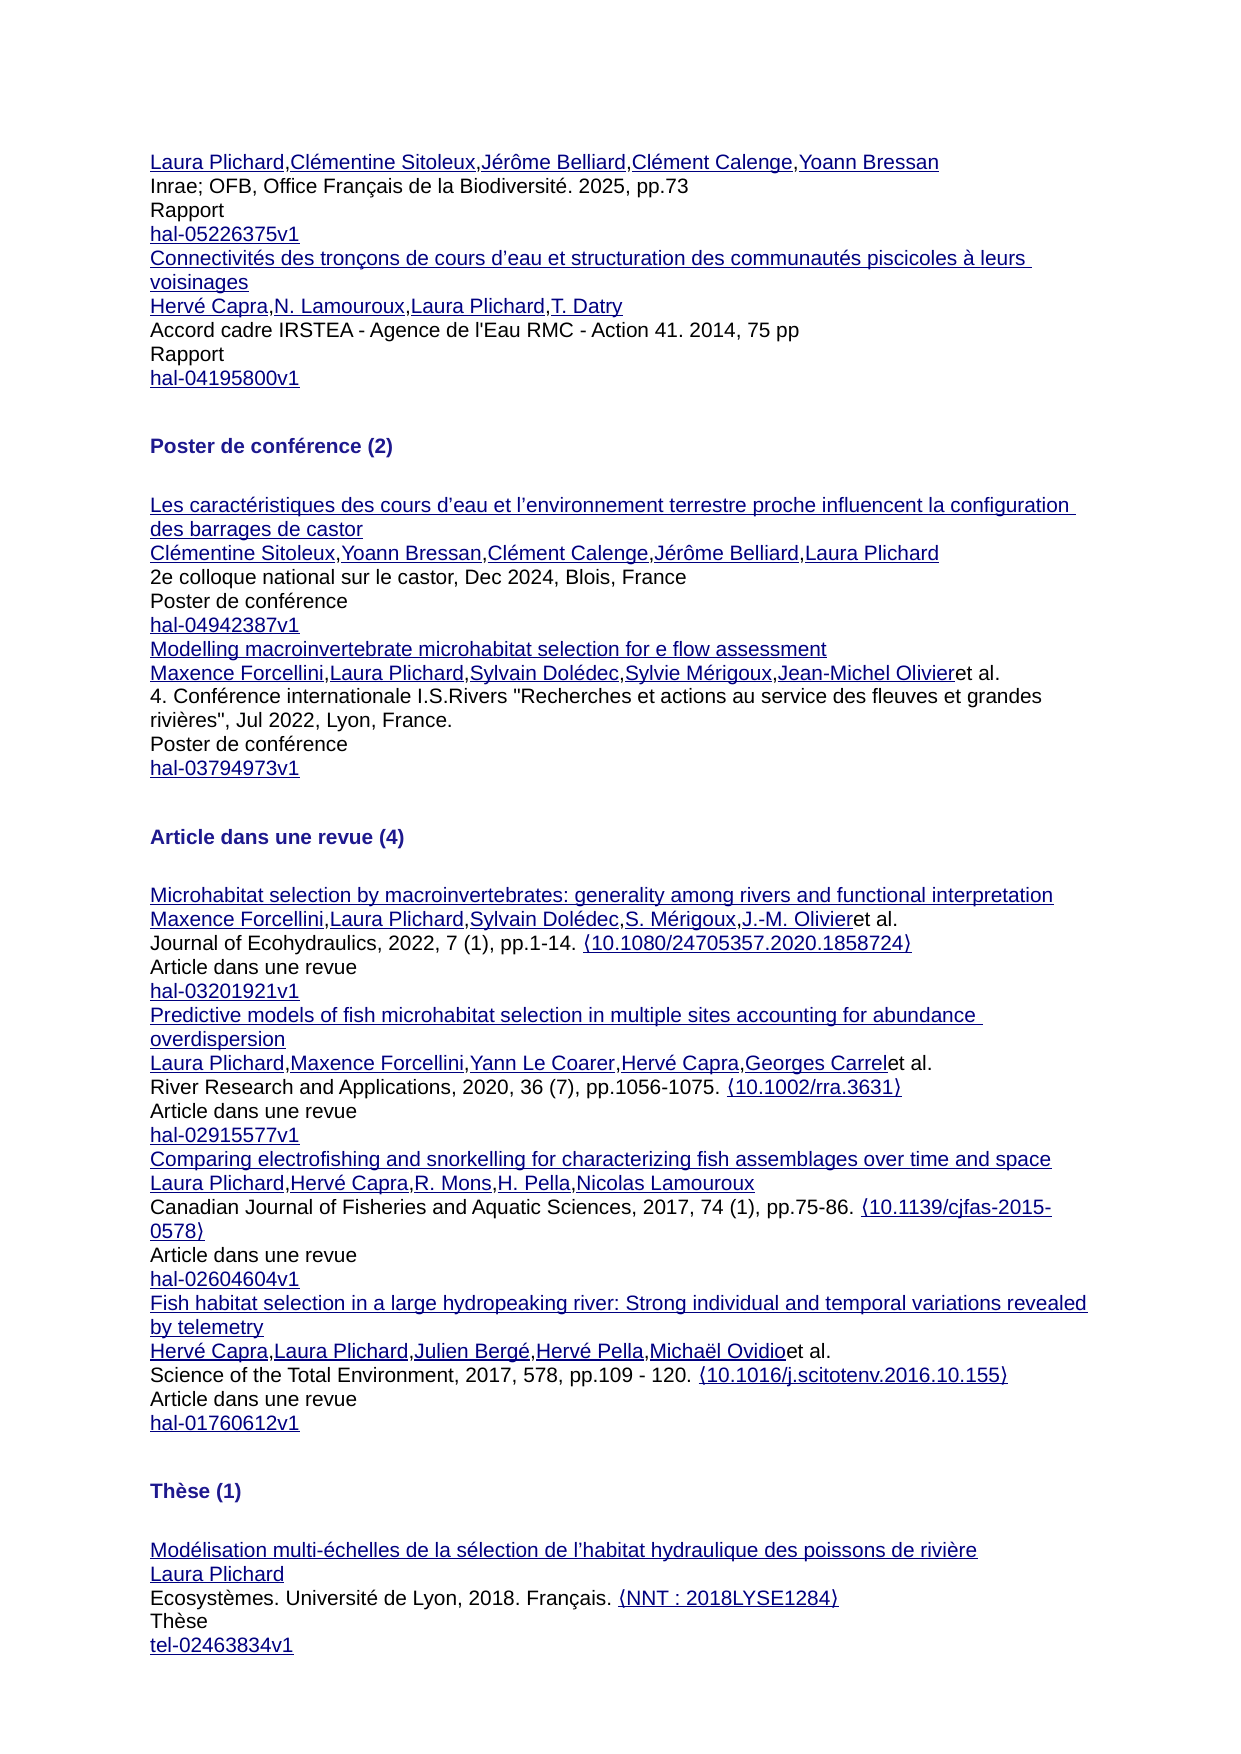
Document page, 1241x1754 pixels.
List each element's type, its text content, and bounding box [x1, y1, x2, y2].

subtitle Poster de conférence (2) [150, 434, 1090, 458]
table_header Modélisation multi-échelles de la sélection de l’habitat hydraulique des poissons de rivière Laura Plichard Ecosystèmes. Université de Lyon, 2018. Français. ⟨NNT : 2018LYSE1284⟩ Thèse tel-02463834v1 [150, 1538, 1090, 1657]
table_cell Modelling macroinvertebrate microhabitat selection for e flow assessment Maxence Forcellini,Laura Plichard,Sylvain Dolédec,Sylvie Mérigoux,Jean-Michel Olivieret al. 4. Conférence internationale I.S.Rivers "Recherches et actions au service des fleuves et grandes rivières", Jul 2022, Lyon, France. Poster de conférence hal-03794973v1 [150, 636, 1090, 780]
table_cell Comparing electrofishing and snorkelling for characterizing fish assemblages over time and space Laura Plichard,Hervé Capra,R. Mons,H. Pella,Nicolas Lamouroux Canadian Journal of Fisheries and Aquatic Sciences, 2017, 74 (1), pp.75-86. ⟨10.1139/cjfas-2015-0578⟩ Article dans une revue hal-02604604v1 [150, 1147, 1090, 1291]
subtitle Thèse (1) [150, 1479, 1090, 1503]
table_header Les caractéristiques des cours d’eau et l’environnement terrestre proche influencent la configuration des barrages de castor Clémentine Sitoleux,Yoann Bressan,Clément Calenge,Jérôme Belliard,Laura Plichard 2e colloque national sur le castor, Dec 2024, Blois, France Poster de conférence hal-04942387v1 [150, 493, 1090, 636]
subtitle Article dans une revue (4) [150, 825, 1090, 849]
table_cell Connectivités des tronçons de cours d’eau et structuration des communautés piscicoles à leurs voisinages Hervé Capra,N. Lamouroux,Laura Plichard,T. Datry Accord cadre IRSTEA - Agence de l'Eau RMC - Action 41. 2014, 75 pp Rapport hal-04195800v1 [150, 246, 1090, 389]
table_header Laura Plichard,Clémentine Sitoleux,Jérôme Belliard,Clément Calenge,Yoann Bressan Inrae; OFB, Office Français de la Biodiversité. 2025, pp.73 Rapport hal-05226375v1 [150, 150, 1090, 246]
table_header Microhabitat selection by macroinvertebrates: generality among rivers and functional interpretation Maxence Forcellini,Laura Plichard,Sylvain Dolédec,S. Mérigoux,J.-M. Olivieret al. Journal of Ecohydraulics, 2022, 7 (1), pp.1-14. ⟨10.1080/24705357.2020.1858724⟩ Article dans une revue hal-03201921v1 [150, 883, 1090, 1003]
table_cell Fish habitat selection in a large hydropeaking river: Strong individual and temporal variations revealed by telemetry Hervé Capra,Laura Plichard,Julien Bergé,Hervé Pella,Michaël Ovidioet al. Science of the Total Environment, 2017, 578, pp.109 - 120. ⟨10.1016/j.scitotenv.2016.10.155⟩ Article dans une revue hal-01760612v1 [150, 1291, 1090, 1434]
table_cell Predictive models of fish microhabitat selection in multiple sites accounting for abundance overdispersion Laura Plichard,Maxence Forcellini,Yann Le Coarer,Hervé Capra,Georges Carrelet al. River Research and Applications, 2020, 36 (7), pp.1056-1075. ⟨10.1002/rra.3631⟩ Article dans une revue hal-02915577v1 [150, 1003, 1090, 1147]
